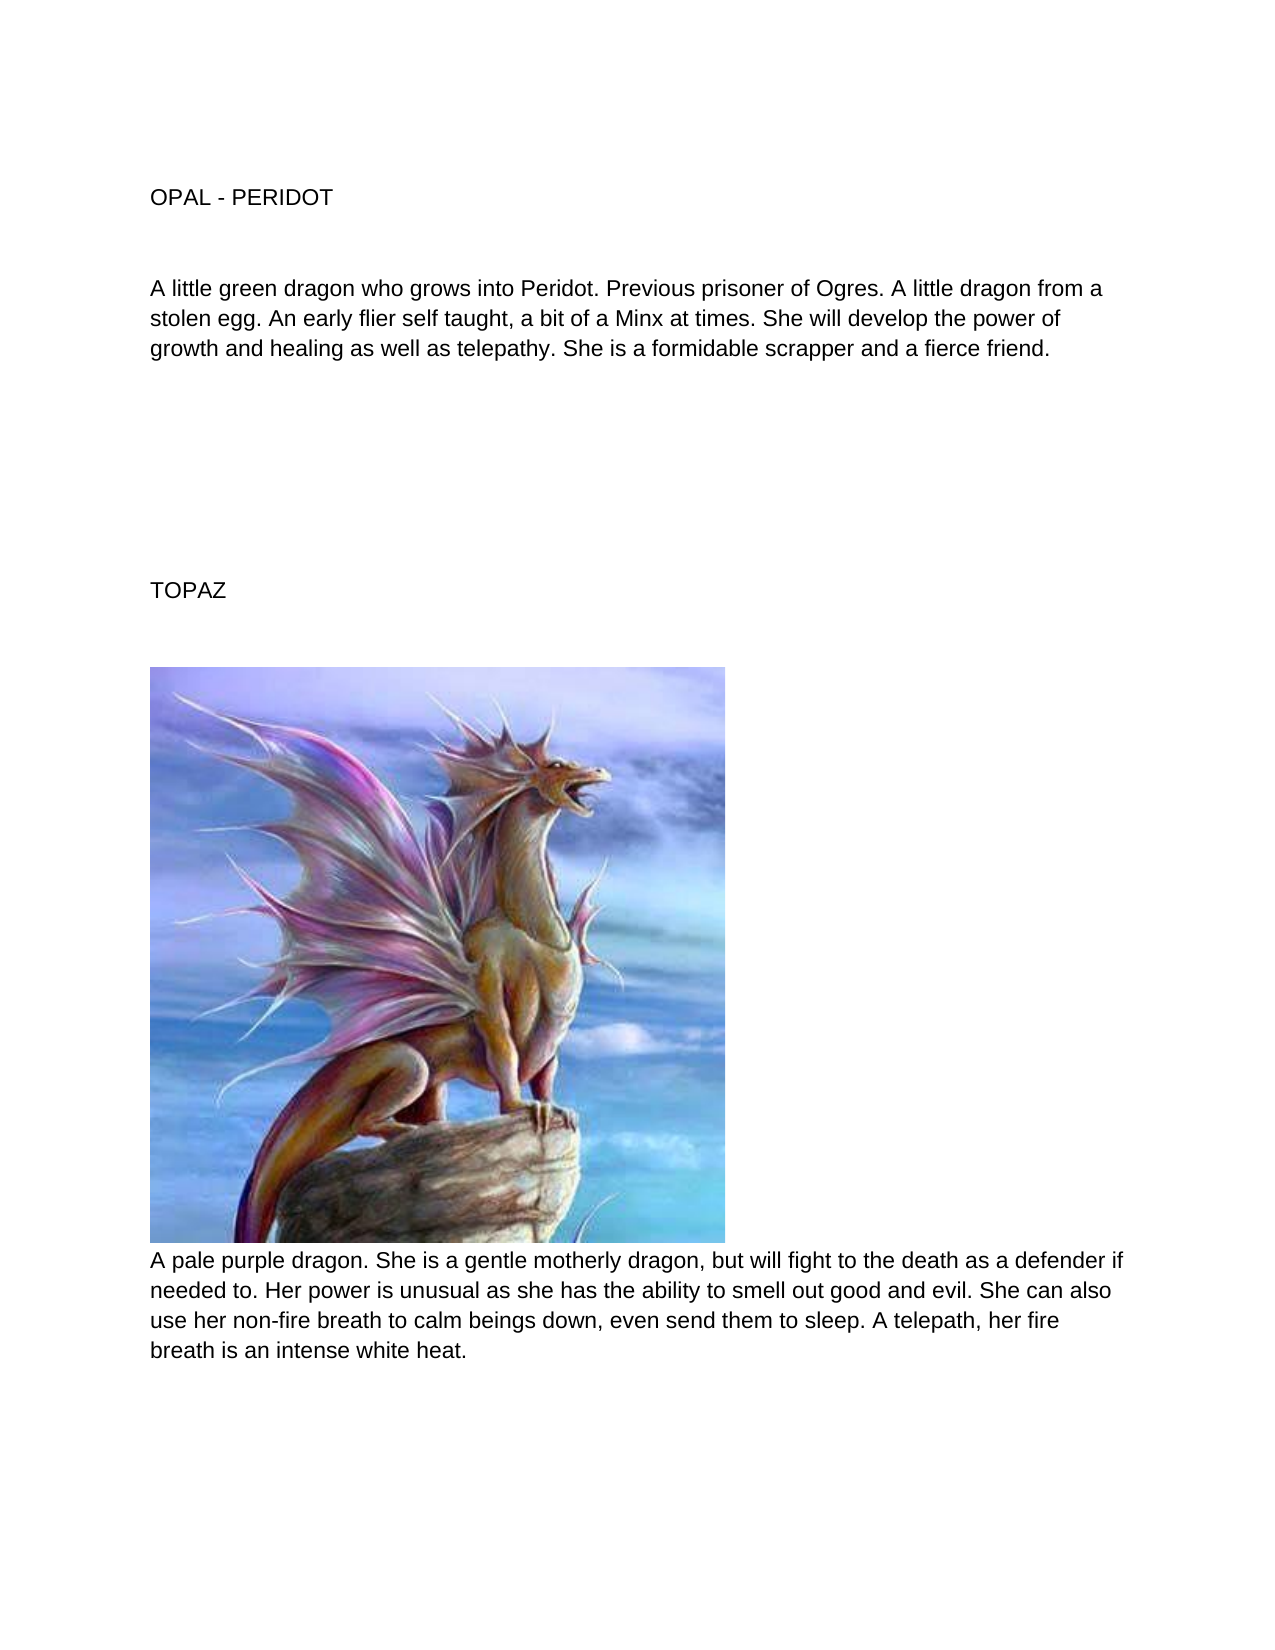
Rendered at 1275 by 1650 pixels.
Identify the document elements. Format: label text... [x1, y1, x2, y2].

text TOPAZ [150, 577, 1125, 603]
text OPAL - PERIDOT [150, 184, 1125, 211]
picture [150, 667, 725, 1243]
text A pale purple dragon. She is a gentle motherly dragon, but will fight to the death as a defender if needed to. Her power is unusual as she has the ability to smell out good and evil. She can also use her non-fire breath to calm beings down, even send them to sleep. A telepath, her fire breath is an intense white heat. [150, 1247, 1125, 1363]
text A little green dragon who grows into Peridot. Previous prisoner of Ogres. A little dragon from a stolen egg. An early flier self taught, a bit of a Minx at times. She will develop the power of growth and healing as well as telepathy. She is a formidable scrapper and a fierce friend. [150, 275, 1125, 362]
